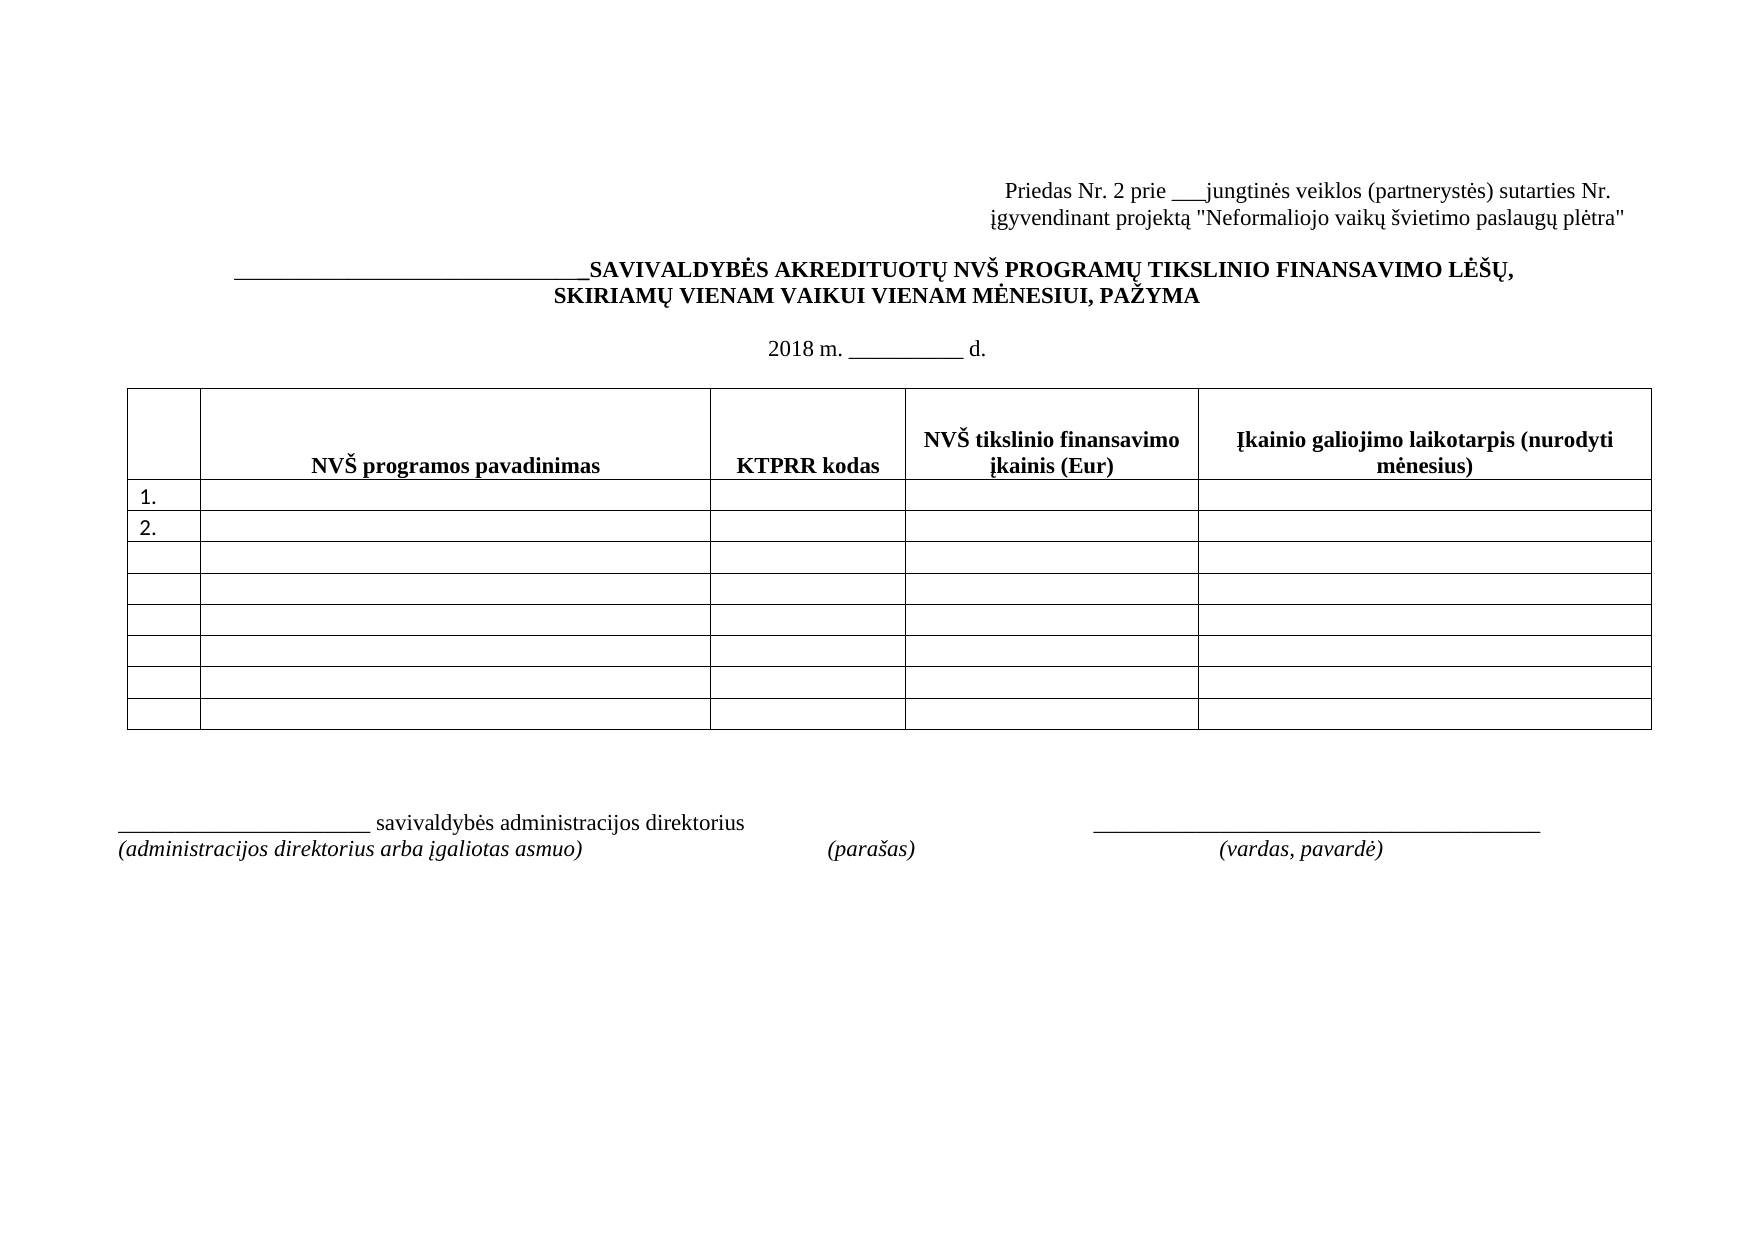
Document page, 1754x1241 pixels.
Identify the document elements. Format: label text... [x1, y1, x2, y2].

table_cell [711, 605, 905, 635]
table_cell [906, 542, 1198, 572]
table_cell [1199, 542, 1651, 572]
table_cell [1199, 667, 1651, 697]
table_cell [201, 605, 710, 635]
table_cell [906, 511, 1198, 541]
table_cell [1199, 636, 1651, 666]
table_cell [906, 667, 1198, 697]
table_cell [128, 636, 200, 666]
table_cell [128, 667, 200, 697]
text ______________________ savivaldybės administracijos direktorius _______________________________________ [118, 809, 1636, 835]
table_cell [906, 480, 1198, 510]
table_cell [1199, 480, 1651, 510]
table_cell [201, 667, 710, 697]
text Priedas Nr. 2 prie ___jungtinės veiklos (partnerystės) sutarties Nr. įgyvendinant projektą "Neformaliojo vaikų švietimo paslaugų plėtra" [118, 177, 1636, 230]
table_header Įkainio galiojimo laikotarpis (nurodyti mėnesius) [1199, 389, 1651, 479]
table_header NVŠ tikslinio finansavimo įkainis (Eur) [906, 389, 1198, 479]
table_cell [906, 605, 1198, 635]
table_cell [1199, 699, 1651, 729]
table_cell [201, 542, 710, 572]
table_cell [128, 574, 200, 604]
table_cell [711, 542, 905, 572]
table_cell [128, 542, 200, 572]
table_cell [906, 574, 1198, 604]
table_cell [201, 699, 710, 729]
text _______________________________SAVIVALDYBĖS AKREDITUOTŲ NVŠ PROGRAMŲ TIKSLINIO FINANSAVIMO LĖŠŲ, [118, 256, 1636, 283]
table_cell [128, 699, 200, 729]
table_header KTPRR kodas [711, 389, 905, 479]
table_cell [1199, 511, 1651, 541]
text (administracijos direktorius arba įgaliotas asmuo) (parašas) (vardas, pavardė) [118, 835, 1636, 861]
table_cell [128, 605, 200, 635]
table_cell [711, 699, 905, 729]
table_cell 2. [128, 511, 200, 541]
table_cell [711, 511, 905, 541]
table_cell [1199, 605, 1651, 635]
text 2018 m. __________ d. [118, 335, 1636, 362]
table_cell [1199, 574, 1651, 604]
text SKIRIAMŲ VIENAM VAIKUI VIENAM MĖNESIUI, PAŽYMA [118, 283, 1636, 309]
table_cell [711, 667, 905, 697]
table_cell [711, 480, 905, 510]
table_cell 1. [128, 480, 200, 510]
table_cell [201, 636, 710, 666]
table_cell [201, 480, 710, 510]
table_header [128, 389, 200, 479]
table_cell [906, 636, 1198, 666]
table_cell [906, 699, 1198, 729]
table_cell [201, 574, 710, 604]
table_header NVŠ programos pavadinimas [201, 389, 710, 479]
table_cell [201, 511, 710, 541]
table_cell [711, 636, 905, 666]
table_cell [711, 574, 905, 604]
